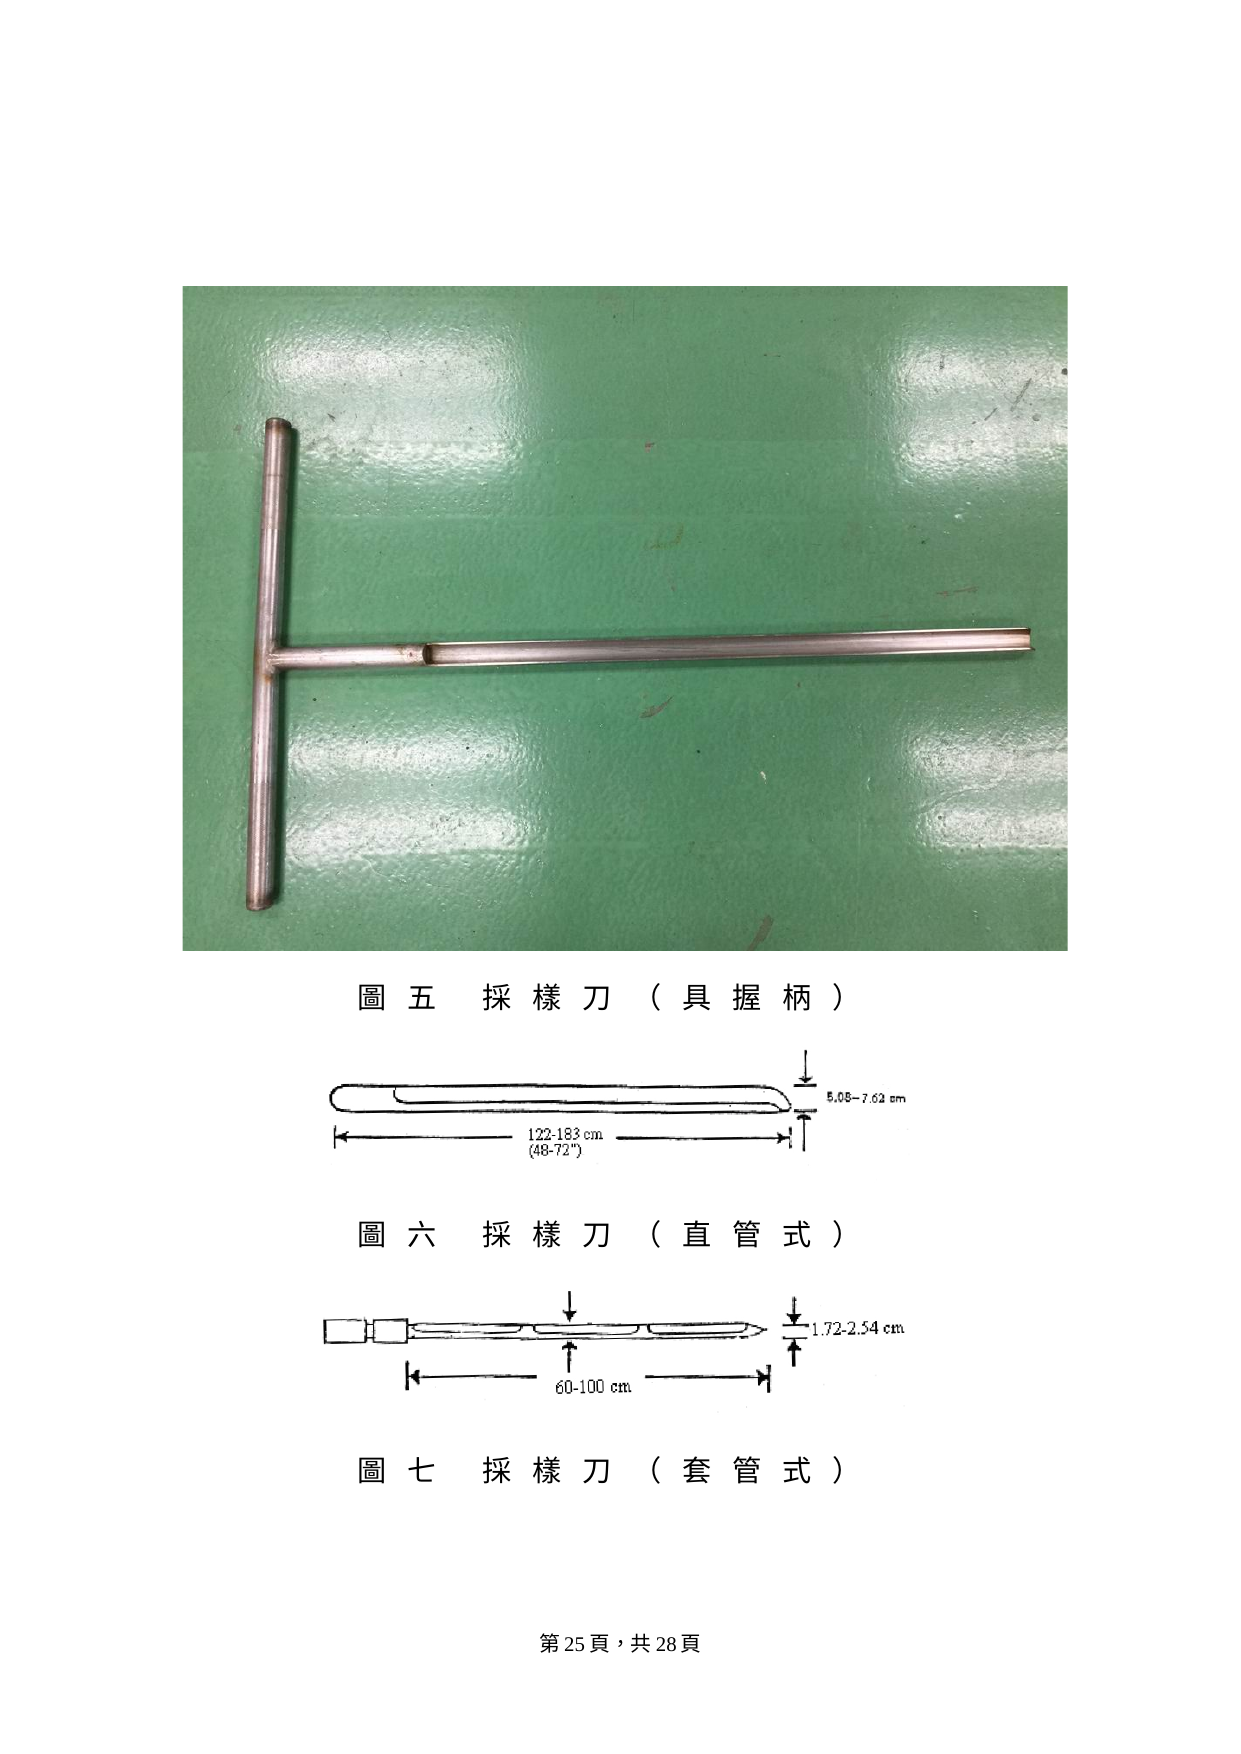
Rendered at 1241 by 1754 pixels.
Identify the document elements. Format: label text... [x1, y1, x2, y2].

picture [182, 286, 1068, 951]
subtitle 圖六 採樣刀（直管式） [183, 1204, 1058, 1260]
picture [320, 1283, 910, 1419]
picture [320, 1037, 911, 1190]
subtitle 圖五 採樣刀（具握柄） [183, 967, 1058, 1023]
subtitle 圖七 採樣刀（套管式） [183, 1441, 1058, 1497]
